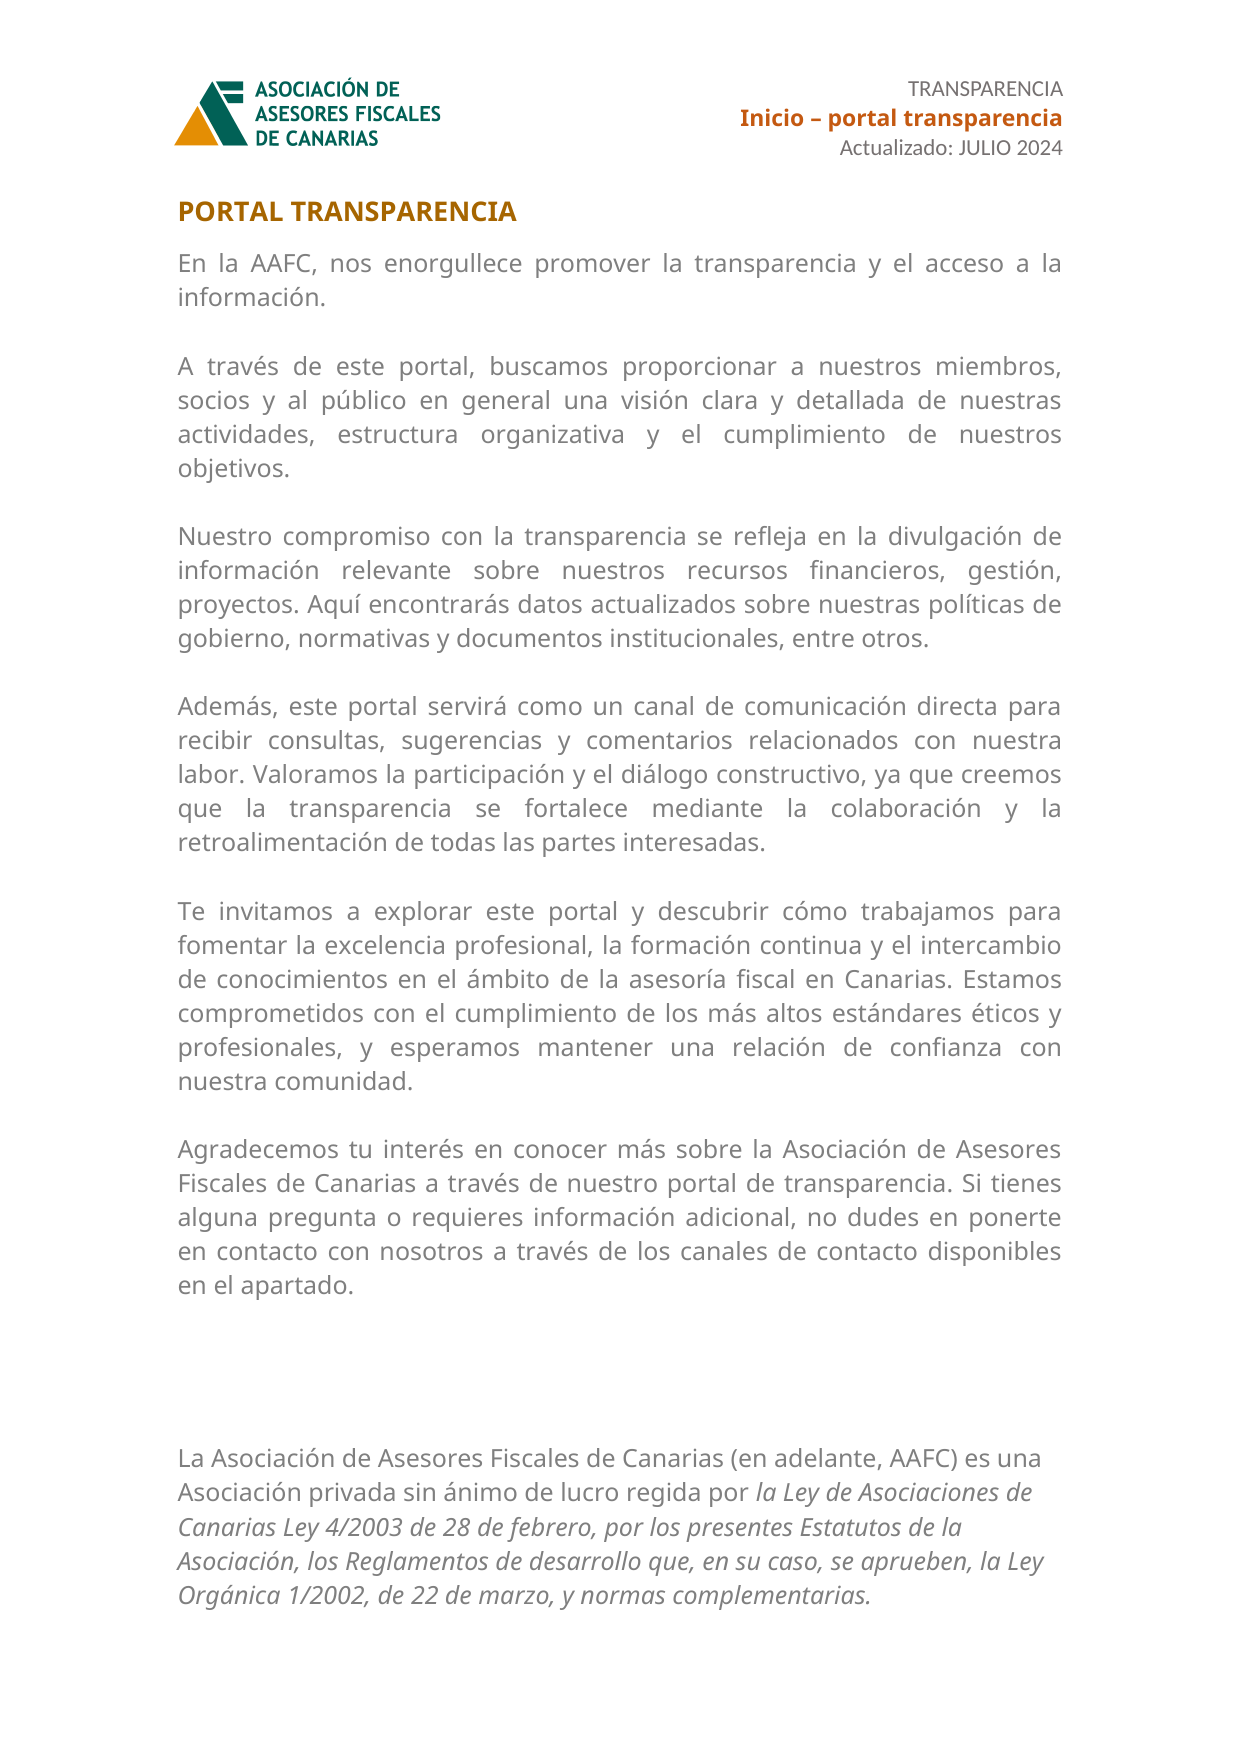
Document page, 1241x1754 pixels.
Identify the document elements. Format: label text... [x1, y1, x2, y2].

text Agradecemos tu interés en conocer más sobre la Asociación de Asesores Fiscales de Canarias a través de nuestro portal de transparencia. Si tienes alguna pregunta o requieres información adicional, no dudes en ponerte en contacto con nosotros a través de los canales de contacto disponibles en el apartado. [177, 1132, 1063, 1302]
text Además, este portal servirá como un canal de comunicación directa para recibir consultas, sugerencias y comentarios relacionados con nuestra labor. Valoramos la participación y el diálogo constructivo, ya que creemos que la transparencia se fortalece mediante la colaboración y la retroalimentación de todas las partes interesadas. [177, 689, 1063, 859]
text A través de este portal, buscamos proporcionar a nuestros miembros, socios y al público en general una visión clara y detallada de nuestras actividades, estructura organizativa y el cumplimiento de nuestros objetivos. [177, 348, 1063, 484]
text Te invitamos a explorar este portal y descubrir cómo trabajamos para fomentar la excelencia profesional, la formación continua y el intercambio de conocimientos en el ámbito de la asesoría fiscal en Canarias. Estamos comprometidos con el cumplimiento de los más altos estándares éticos y profesionales, y esperamos mantener una relación de confianza con nuestra comunidad. [177, 893, 1063, 1098]
text Nuestro compromiso con la transparencia se refleja en la divulgación de información relevante sobre nuestros recursos financieros, gestión, proyectos. Aquí encontrarás datos actualizados sobre nuestras políticas de gobierno, normativas y documentos institucionales, entre otros. [177, 518, 1063, 655]
text PORTAL TRANSPARENCIA [177, 192, 1063, 229]
text La Asociación de Asesores Fiscales de Canarias (en adelante, AAFC) es una Asociación privada sin ánimo de lucro regida por la Ley de Asociaciones de Canarias Ley 4/2003 de 28 de febrero, por los presentes Estatutos de la Asociación, los Reglamentos de desarrollo que, en su caso, se aprueben, la Ley Orgánica 1/2002, de 22 de marzo, y normas complementarias. [177, 1441, 1063, 1611]
text Normativa aplicable a la entidad. [177, 1404, 1063, 1441]
text En la AAFC, nos enorgullece promover la transparencia y el acceso a la información. [177, 246, 1063, 314]
